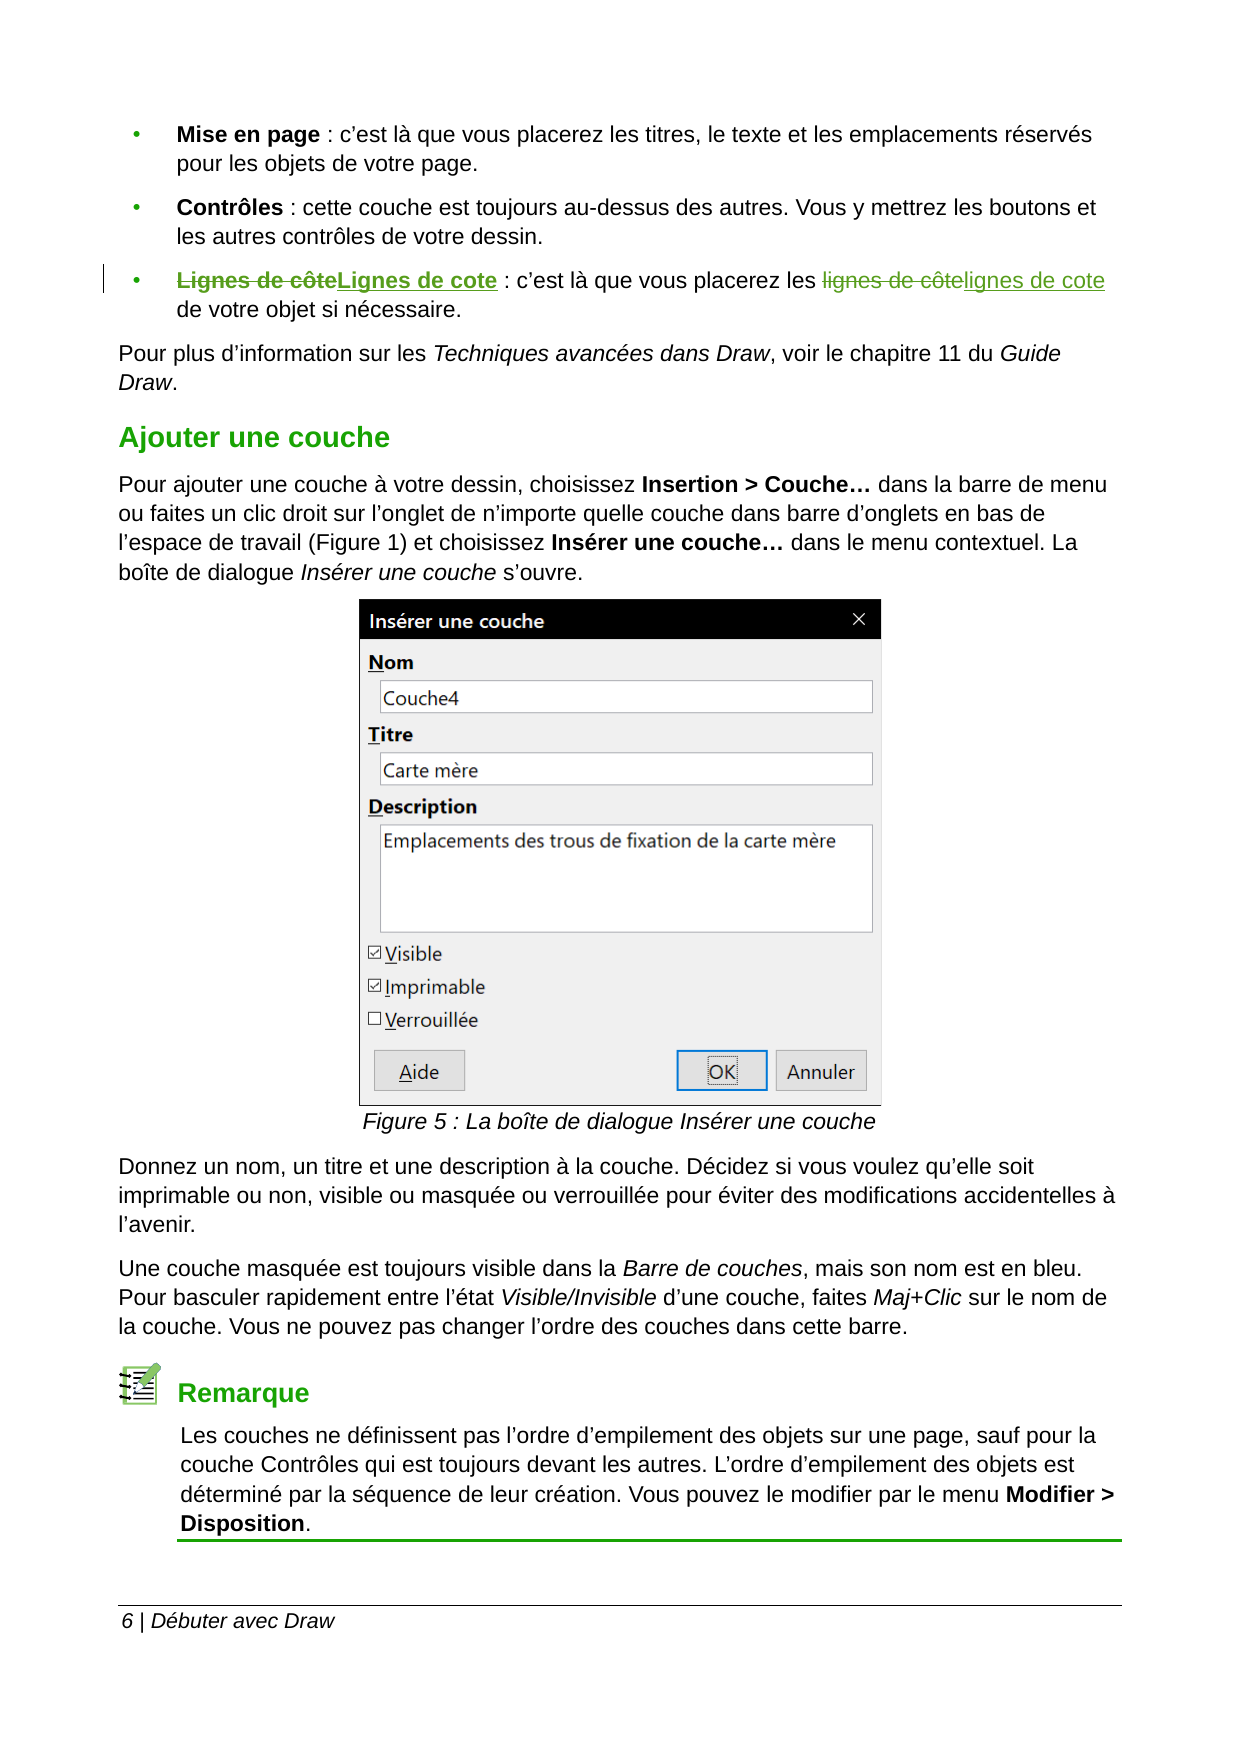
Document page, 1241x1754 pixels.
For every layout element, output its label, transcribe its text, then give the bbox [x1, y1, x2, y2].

text Donnez un nom, un titre et une description à la couche. Décidez si vous voulez qu’elle soit imprimable ou non, visible ou masquée ou verrouillée pour éviter des modifications accidentelles à l’avenir. [118, 1150, 1122, 1237]
list Contrôles : cette couche est toujours au-dessus des autres. Vous y mettrez les boutons et les autres contrôles de votre dessin. [133, 191, 1122, 249]
subtitle Ajouter une couche [118, 424, 1122, 453]
text Pour ajouter une couche à votre dessin, choisissez Insertion > Couche… dans la barre de menu ou faites un clic droit sur l’onglet de n’importe quelle couche dans barre d’onglets en bas de l’espace de travail (Figure 1) et choisissez Insérer une couche… dans le menu contextuel. La boîte de dialogue Insérer une couche s’ouvre. [118, 468, 1122, 585]
picture [359, 599, 882, 1106]
list Lignes de cote : c’est là que vous placerez les lignes de cote de votre objet si nécessaire. [133, 264, 1122, 322]
text Les couches ne définissent pas l’ordre d’empilement des objets sur une page, sauf pour la couche Contrôles qui est toujours devant les autres. L’ordre d’empilement des objets est déterminé par la séquence de leur création. Vous pouvez le modifier par le menu Modifier > Disposition. [177, 1416, 1122, 1539]
text Une couche masquée est toujours visible dans la Barre de couches, mais son nom est en bleu. Pour basculer rapidement entre l’état Visible/Invisible d’une couche, faites Maj+Clic sur le nom de la couche. Vous ne pouvez pas changer l’ordre des couches dans cette barre. [118, 1252, 1122, 1339]
list Mise en page : c’est là que vous placerez les titres, le texte et les emplacements réservés pour les objets de votre page. [133, 118, 1122, 176]
list Remarque [118, 1362, 1122, 1408]
text Pour plus d’information sur les Techniques avancées dans Draw, voir le chapitre 11 du Guide Draw. [118, 337, 1122, 395]
text Figure 5 : La boîte de dialogue Insérer une couche [118, 1106, 1122, 1135]
